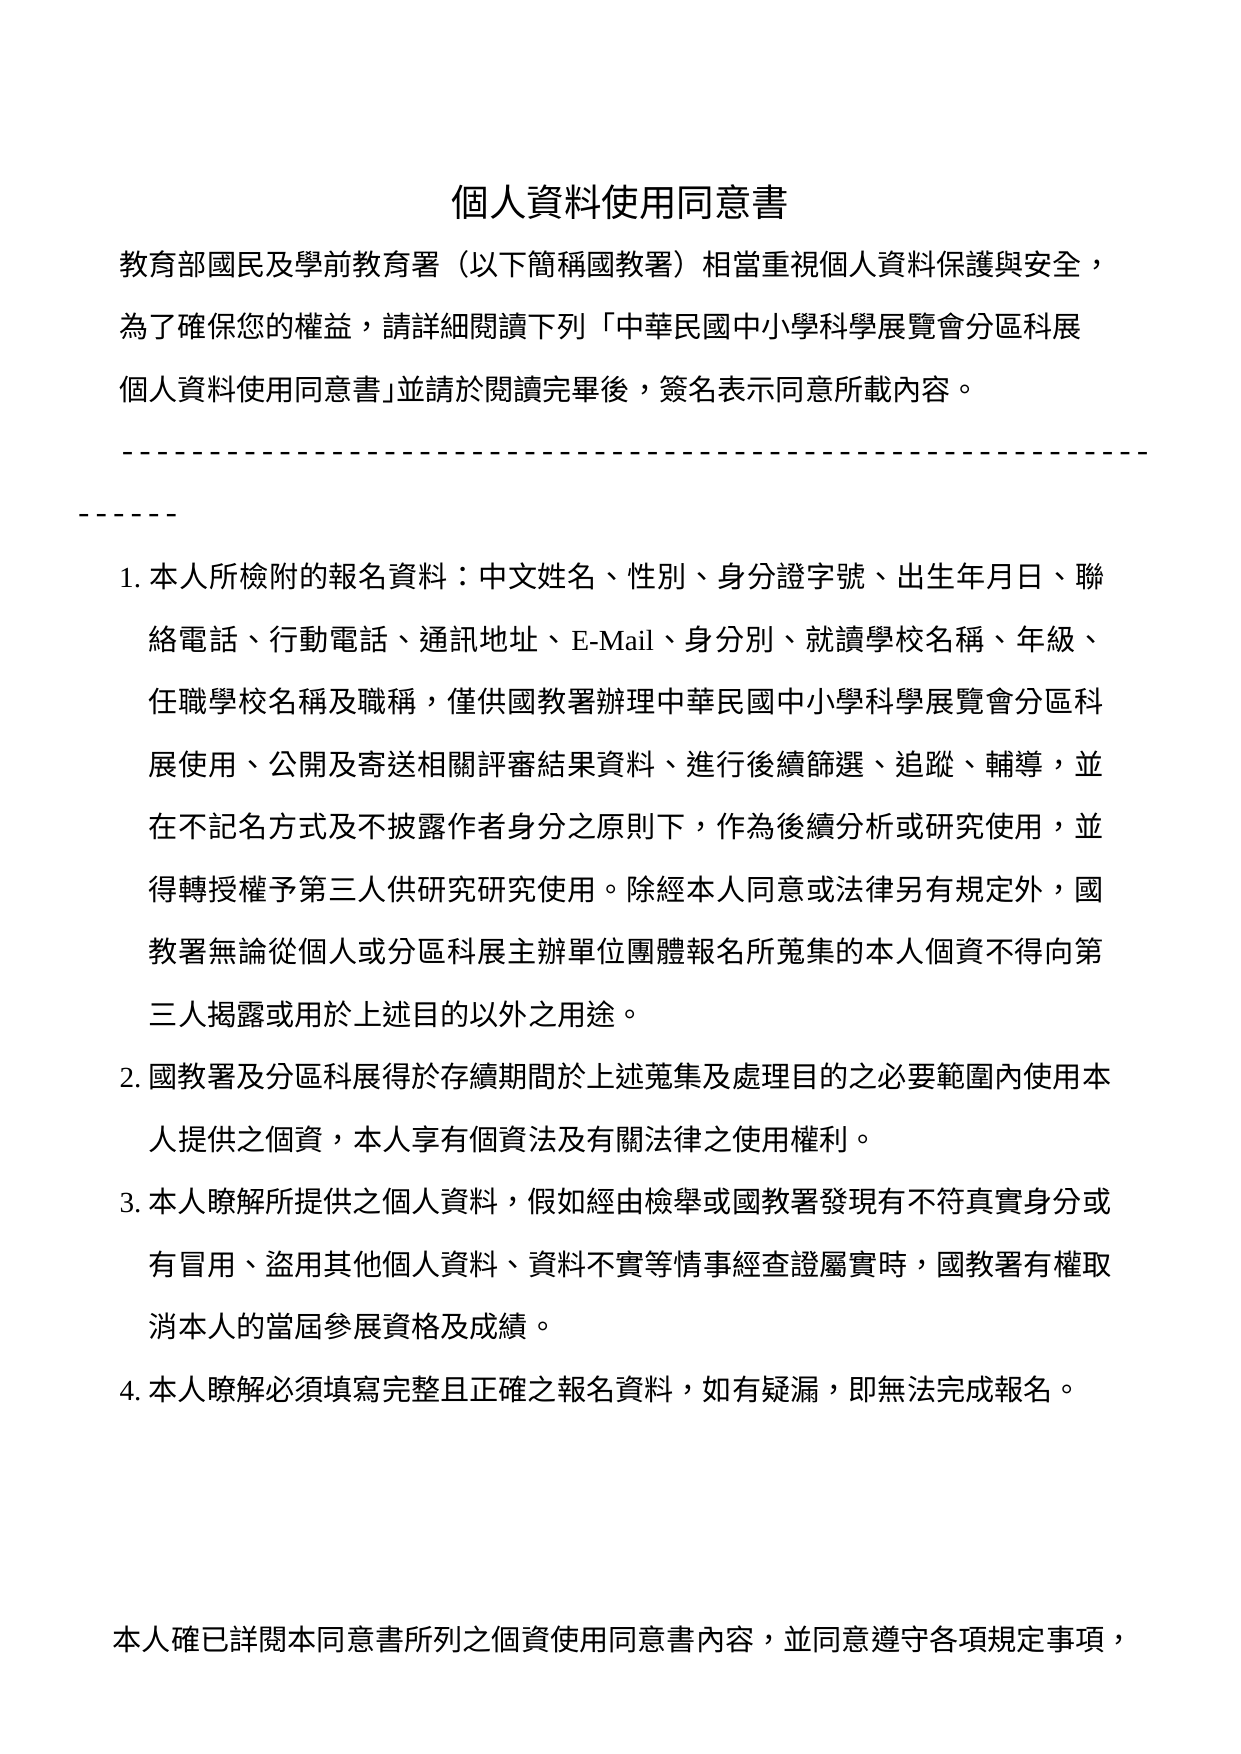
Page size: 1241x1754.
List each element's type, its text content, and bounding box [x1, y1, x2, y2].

text 個人資料使用同意書 [75, 158, 1165, 221]
text 本人確已詳閱本同意書所列之個資使用同意書內容，並同意遵守各項規定事項，謹此聲明。 [112, 1596, 1121, 1658]
text 4. 本人瞭解必須填寫完整且正確之報名資料，如有疑漏，即無法完成報名。 [75, 1346, 1165, 1408]
text 1. 本人所檢附的報名資料：中文姓名、性別、身分證字號、出生年月日、聯絡電話、行動電話、通訊地址、E-Mail、身分別、就讀學校名稱、年級、任職學校名稱及職稱，僅供國教署辦理中華民國中小學科學展覽會分區科展使用、公開及寄送相關評審結果資料、進行後續篩選、追蹤、輔導，並在不記名方式及不披露作者身分之原則下，作為後續分析或研究使用，並得轉授權予第三人供研究研究使用。除經本人同意或法律另有規定外，國教署無論從個人或分區科展主辦單位團體報名所蒐集的本人個資不得向第三人揭露或用於上述目的以外之用途。 [119, 533, 1106, 1033]
text 教育部國民及學前教育署（以下簡稱國教署）相當重視個人資料保護與安全，為了確保您的權益，請詳細閱讀下列「中華民國中小學科學展覽會分區科展個人資料使用同意書｣並請於閱讀完畢後，簽名表示同意所載內容。 [119, 221, 1106, 408]
text 2. 國教署及分區科展得於存續期間於上述蒐集及處理目的之必要範圍內使用本人提供之個資，本人享有個資法及有關法律之使用權利。 [119, 1033, 1121, 1158]
text 3. 本人瞭解所提供之個人資料，假如經由檢舉或國教署發現有不符真實身分或有冒用、盜用其他個人資料、資料不實等情事經查證屬實時，國教署有權取消本人的當屆參展資格及成績。 [119, 1158, 1121, 1346]
text ----------------------------------------------------------------- [75, 408, 1165, 533]
